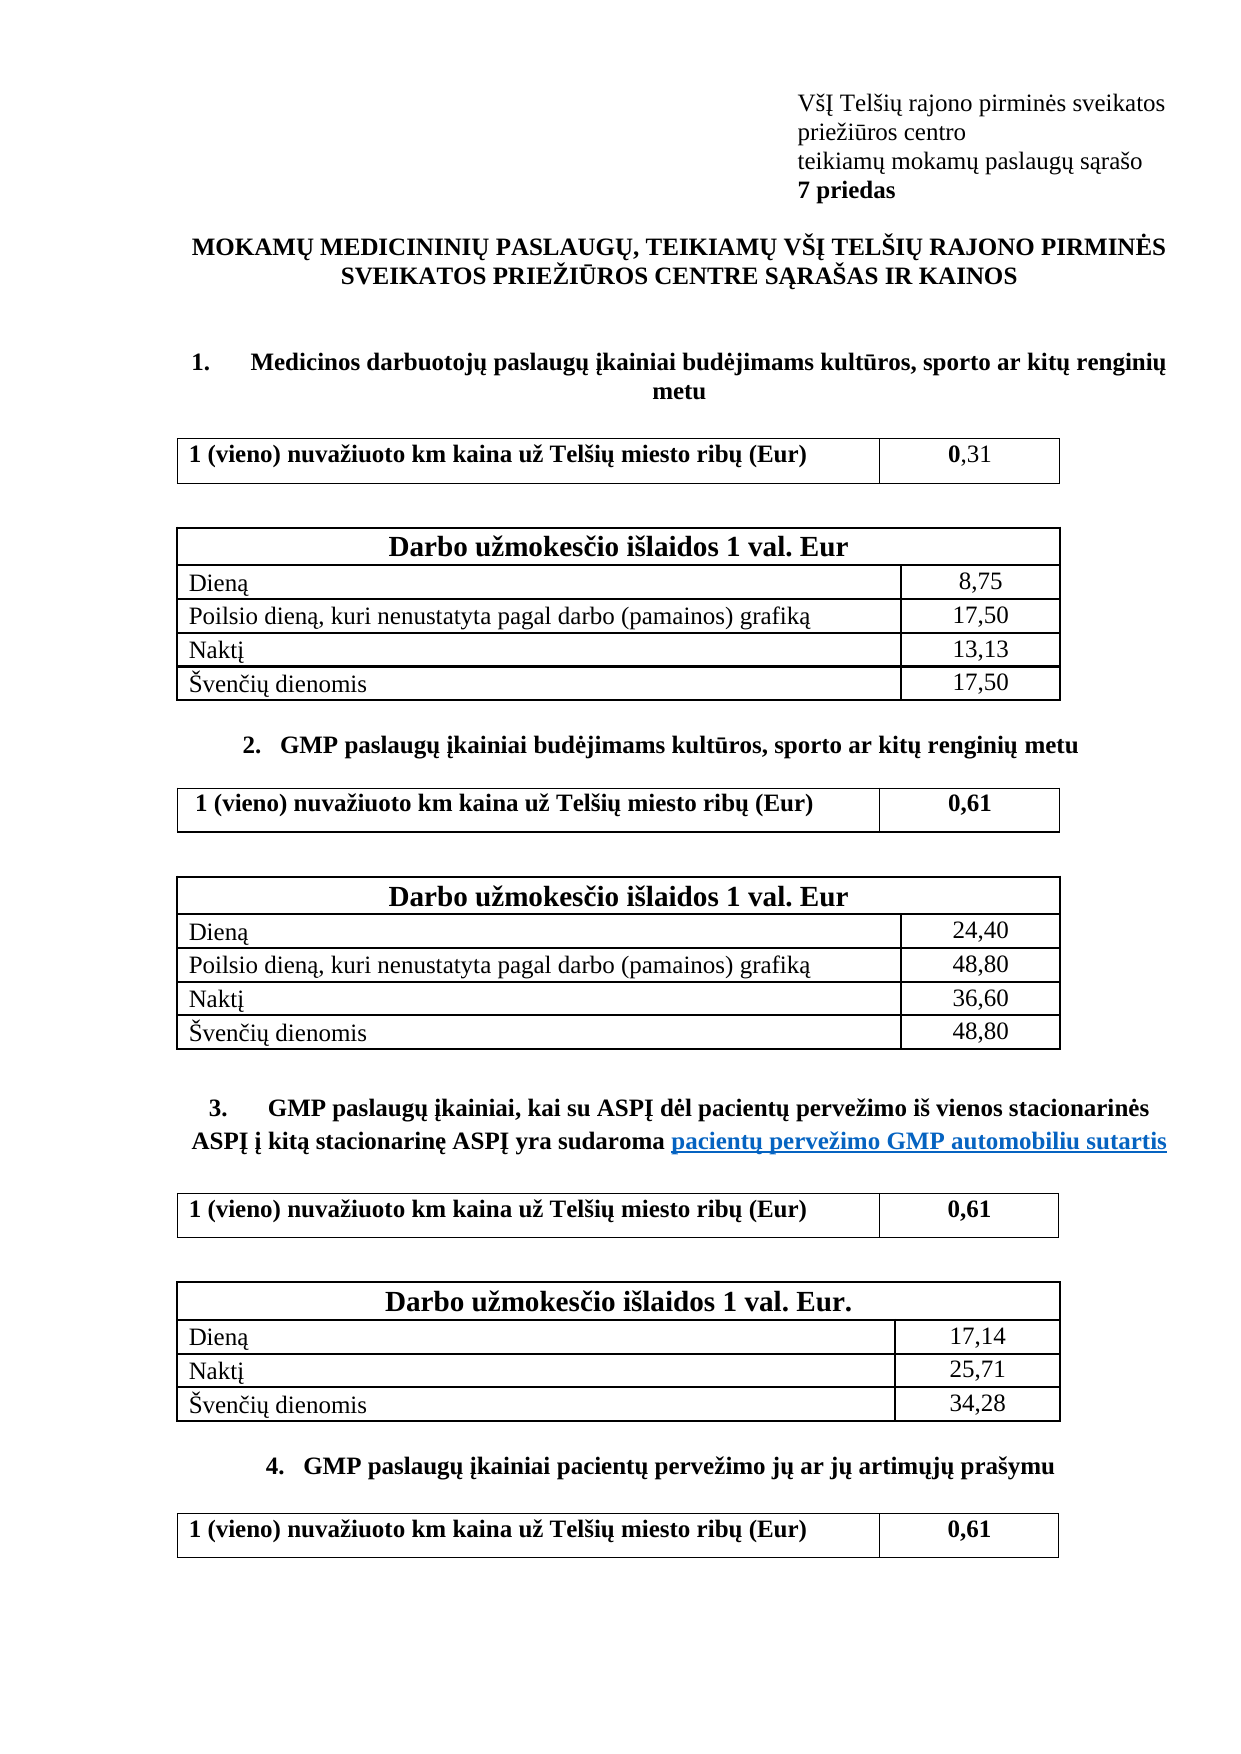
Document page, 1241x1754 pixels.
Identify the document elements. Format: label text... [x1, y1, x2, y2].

table_cell Dieną [178, 1321, 894, 1352]
table_cell 48,80 [902, 949, 1059, 981]
table_header 1 (vieno) nuvažiuoto km kaina už Telšių miesto ribų (Eur) [178, 789, 879, 831]
table_cell Švenčių dienomis [178, 1388, 894, 1420]
table_cell Dieną [178, 915, 900, 947]
table_header 1 (vieno) nuvažiuoto km kaina už Telšių miesto ribų (Eur) [178, 1194, 879, 1237]
table_header Darbo užmokesčio išlaidos 1 val. Eur. [178, 1283, 1059, 1319]
table_cell Naktį [178, 1355, 894, 1386]
table_cell 36,60 [902, 983, 1059, 1014]
text 3. GMP paslaugų įkainiai, kai su ASPĮ dėl pacientų pervežimo iš vienos stacionarinės ASPĮ į kitą stacionarinę ASPĮ yra sudaroma pacientų pervežimo GMP automobiliu sutartis [177, 1093, 1181, 1155]
table_cell 17,14 [896, 1321, 1059, 1352]
text MOKAMŲ MEDICININIŲ PASLAUGŲ, TEIKIAMŲ VŠĮ TELŠIŲ RAJONO PIRMINĖS SVEIKATOS PRIEŽIŪROS CENTRE SĄRAŠAS IR KAINOS [177, 232, 1181, 290]
table_cell 25,71 [896, 1355, 1059, 1386]
table_cell 48,80 [902, 1016, 1059, 1048]
table_cell 34,28 [896, 1388, 1059, 1420]
text 1. Medicinos darbuotojų paslaugų įkainiai budėjimams kultūros, sporto ar kitų renginių metu [177, 347, 1181, 405]
table_header 0,61 [880, 1514, 1058, 1557]
text 2. GMP paslaugų įkainiai budėjimams kultūros, sporto ar kitų renginių metu [140, 730, 1181, 759]
table_header 0,61 [880, 1194, 1058, 1237]
table_cell Poilsio dieną, kuri nenustatyta pagal darbo (pamainos) grafiką [178, 949, 900, 981]
table_cell 13,13 [902, 634, 1059, 665]
table_header 1 (vieno) nuvažiuoto km kaina už Telšių miesto ribų (Eur) [178, 1514, 879, 1557]
table_header Darbo užmokesčio išlaidos 1 val. Eur [178, 878, 1059, 913]
table_cell Poilsio dieną, kuri nenustatyta pagal darbo (pamainos) grafiką [178, 600, 900, 632]
table_cell Naktį [178, 983, 900, 1014]
table_header 1 (vieno) nuvažiuoto km kaina už Telšių miesto ribų (Eur) [178, 439, 879, 482]
text teikiamų mokamų paslaugų sąrašo [797, 146, 1181, 175]
table_cell Švenčių dienomis [178, 1016, 900, 1048]
table_header Darbo užmokesčio išlaidos 1 val. Eur [178, 529, 1059, 564]
table_cell Naktį [178, 634, 900, 665]
table_cell 17,50 [902, 600, 1059, 632]
table_cell 24,40 [902, 915, 1059, 947]
table_header 0,31 [880, 439, 1059, 482]
table_cell 17,50 [902, 668, 1059, 699]
table_cell Švenčių dienomis [178, 668, 900, 699]
text 7 priedas [797, 175, 1181, 203]
table_cell Dieną [178, 566, 900, 598]
text VšĮ Telšių rajono pirminės sveikatos priežiūros centro [797, 88, 1181, 146]
text 4. GMP paslaugų įkainiai pacientų pervežimo jų ar jų artimųjų prašymu [140, 1451, 1181, 1479]
table_cell 8,75 [902, 566, 1059, 598]
table_header 0,61 [880, 789, 1059, 831]
